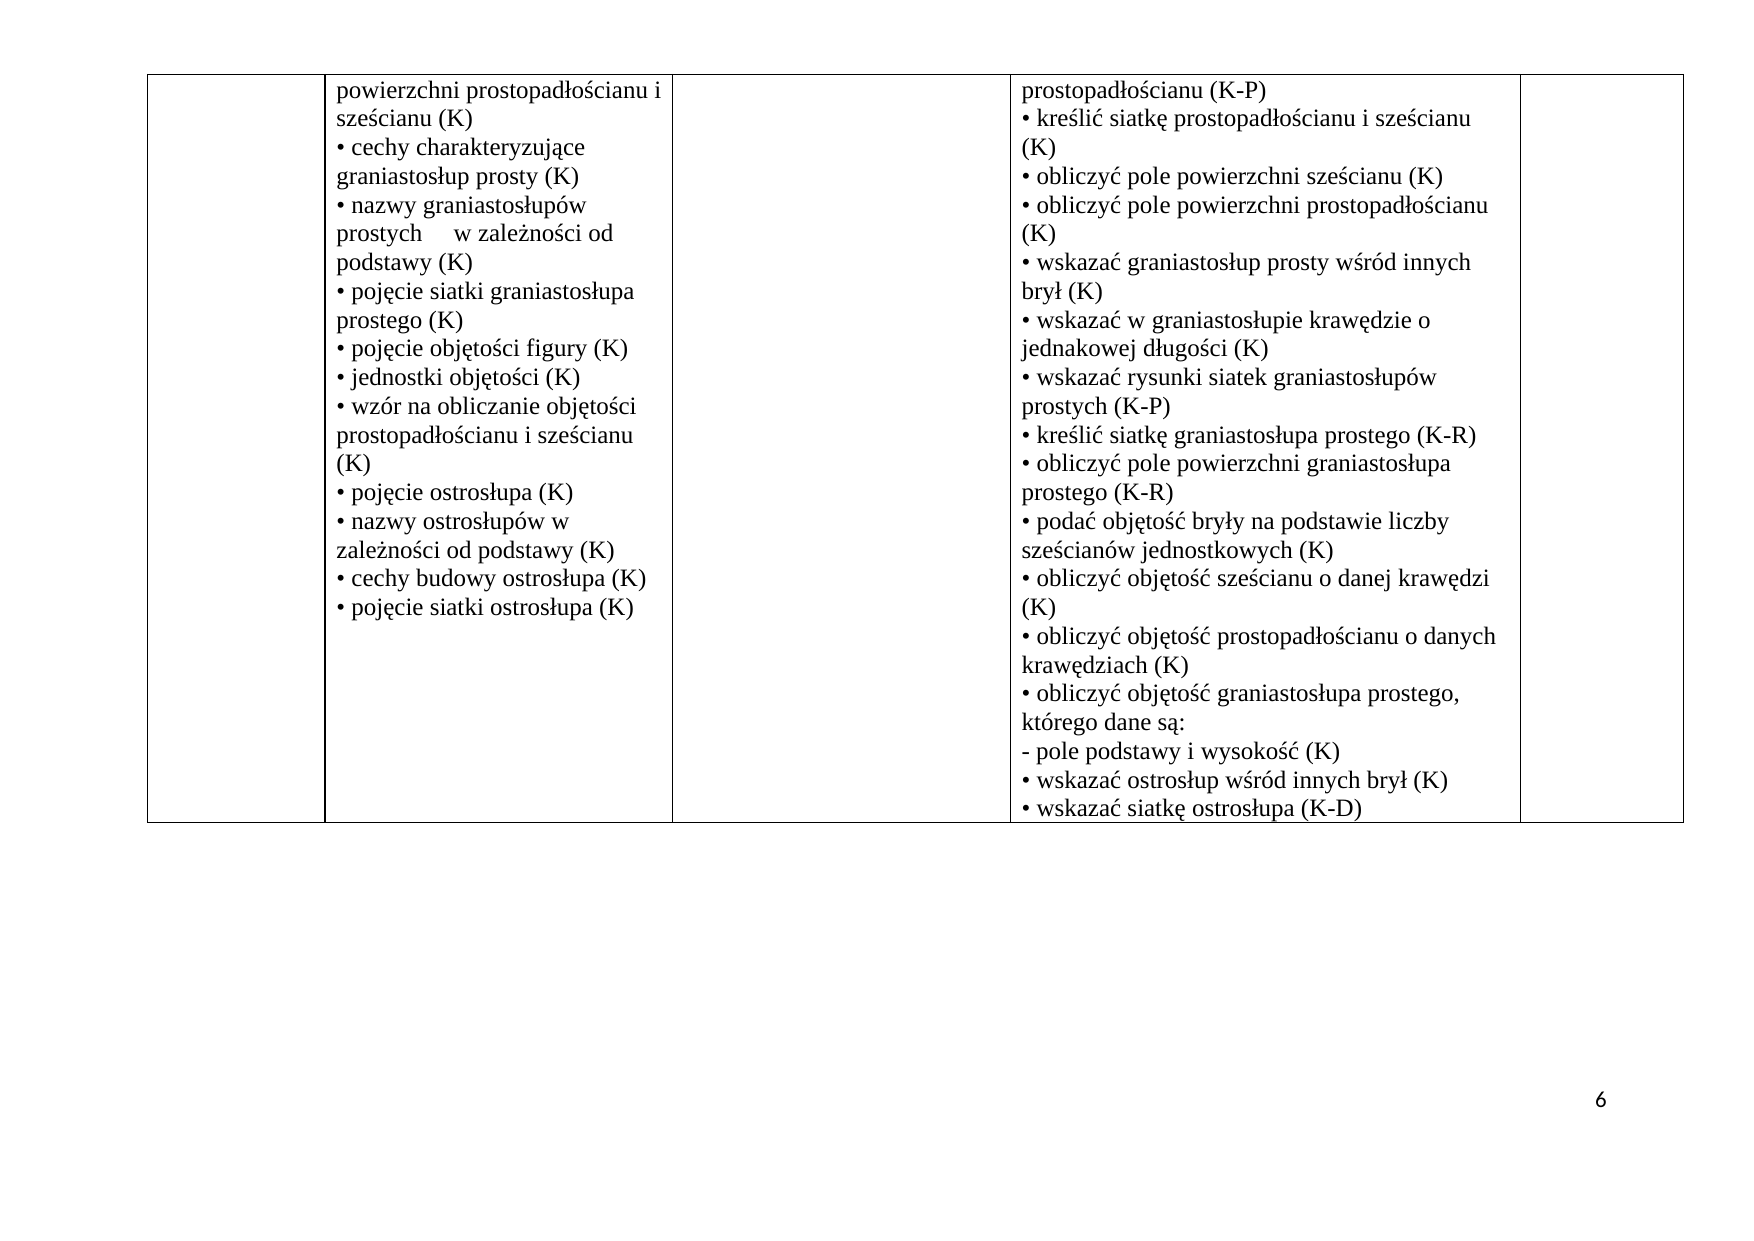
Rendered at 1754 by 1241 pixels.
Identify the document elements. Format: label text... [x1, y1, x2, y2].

table_cell prostopadłościanu (K-P) • kreślić siatkę prostopadłościanu i sześcianu (K) • obliczyć pole powierzchni sześcianu (K) • obliczyć pole powierzchni prostopadłościanu (K) • wskazać graniastosłup prosty wśród innych brył (K) • wskazać w graniastosłupie krawędzie o jednakowej długości (K) • wskazać rysunki siatek graniastosłupów prostych (K-P) • kreślić siatkę graniastosłupa prostego (K-R) • obliczyć pole powierzchni graniastosłupa prostego (K-R) • podać objętość bryły na podstawie liczby sześcianów jednostkowych (K) • obliczyć objętość sześcianu o danej krawędzi (K) • obliczyć objętość prostopadłościanu o danych krawędziach (K) • obliczyć objętość graniastosłupa prostego, którego dane są: - pole podstawy i wysokość (K) • wskazać ostrosłup wśród innych brył (K) • wskazać siatkę ostrosłupa (K-D) [1011, 75, 1520, 822]
table_cell [148, 75, 324, 822]
table_cell [1521, 75, 1683, 822]
table_cell powierzchni prostopadłościanu i sześcianu (K) • cechy charakteryzujące graniastosłup prosty (K) • nazwy graniastosłupów prostych w zależności od podstawy (K) • pojęcie siatki graniastosłupa prostego (K) • pojęcie objętości figury (K) • jednostki objętości (K) • wzór na obliczanie objętości prostopadłościanu i sześcianu (K) • pojęcie ostrosłupa (K) • nazwy ostrosłupów w zależności od podstawy (K) • cechy budowy ostrosłupa (K) • pojęcie siatki ostrosłupa (K) [326, 75, 672, 822]
table_cell [673, 75, 1010, 822]
